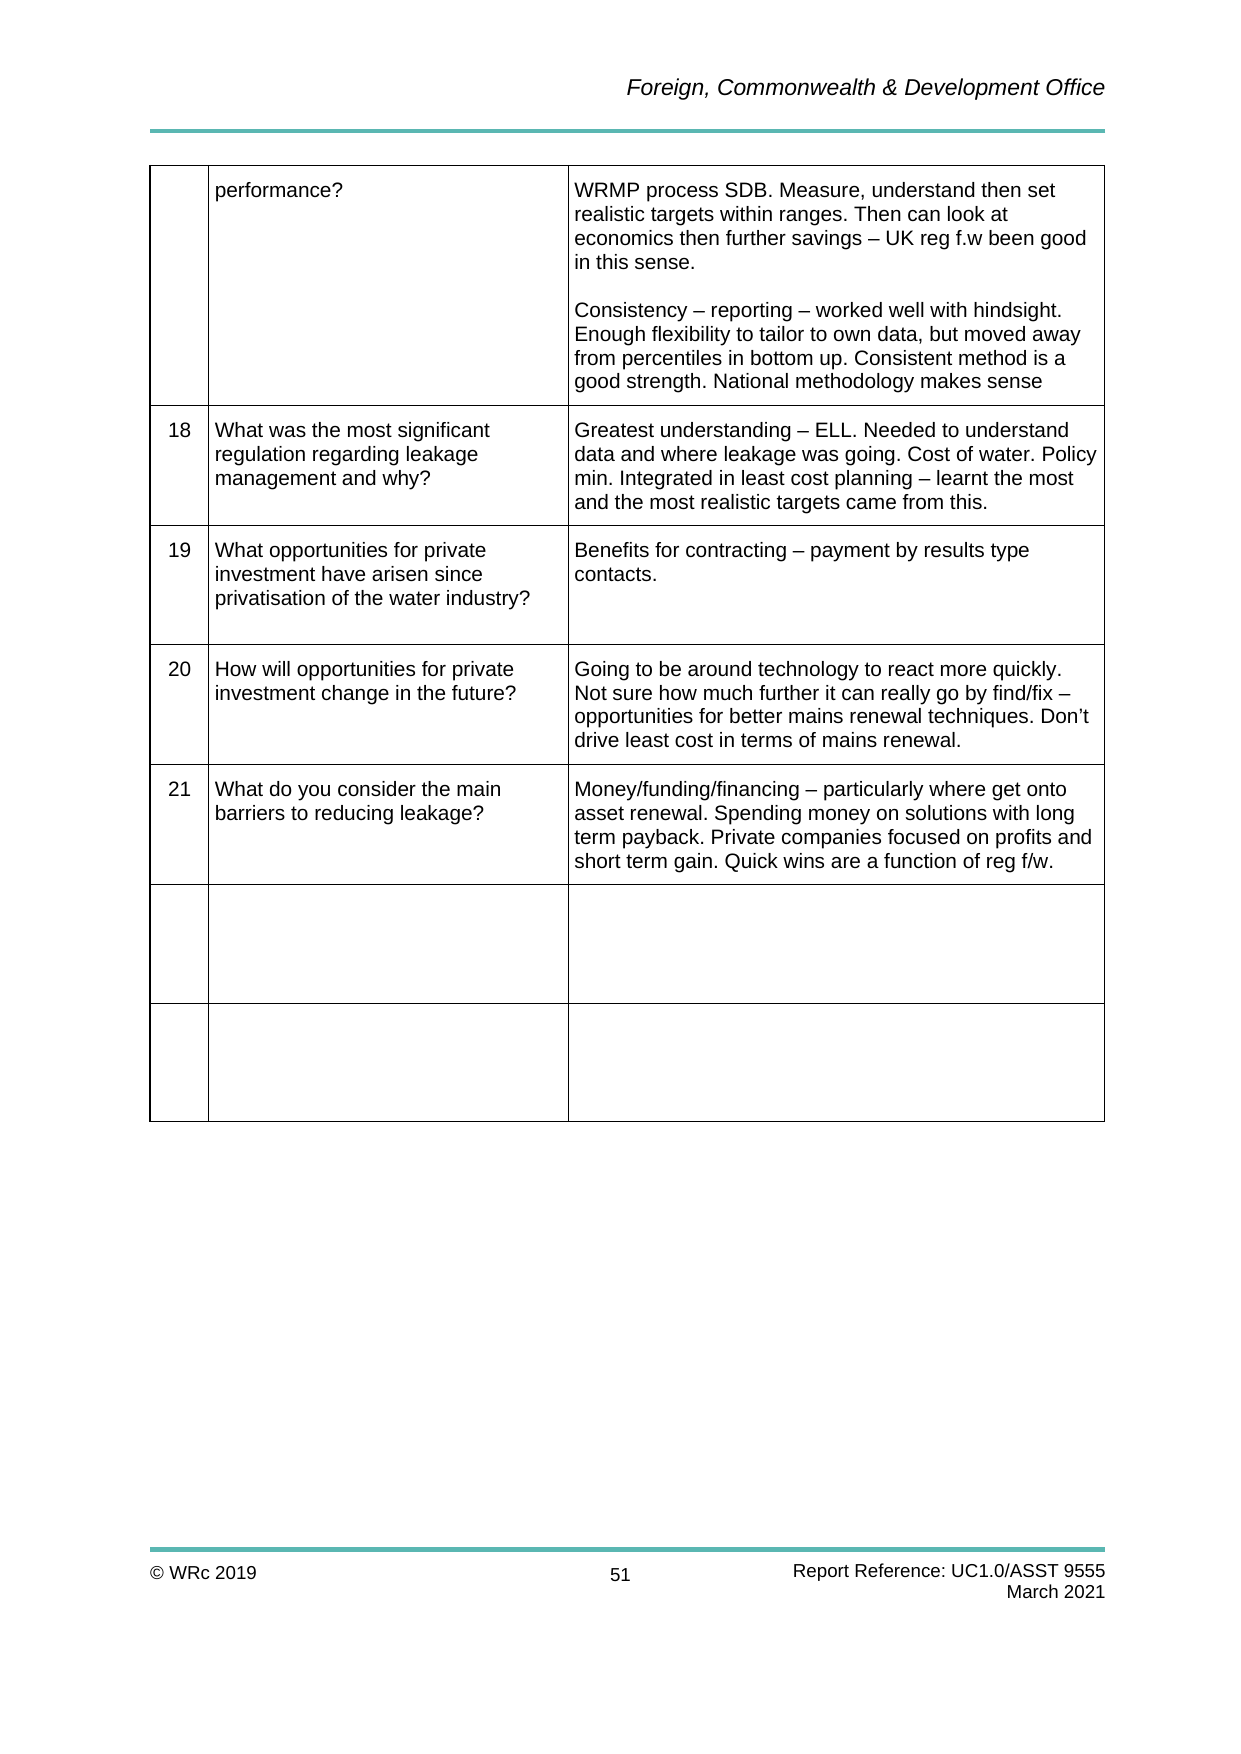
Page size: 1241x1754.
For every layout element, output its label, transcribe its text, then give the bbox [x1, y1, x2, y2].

table_cell [209, 885, 568, 1002]
table_cell [569, 1004, 1104, 1121]
table_cell 19 [151, 526, 208, 643]
table_cell What do you consider the main barriers to reducing leakage? [209, 765, 568, 884]
table_cell [151, 885, 208, 1002]
table_cell How will opportunities for private investment change in the future? [209, 645, 568, 764]
table_cell What opportunities for private investment have arisen since privatisation of the water industry? [209, 526, 568, 643]
table_cell 20 [151, 645, 208, 764]
table_cell 21 [151, 765, 208, 884]
table_cell [151, 166, 208, 405]
table_cell What was the most significant regulation regarding leakage management and why? [209, 406, 568, 525]
table_cell [569, 885, 1104, 1002]
table_cell 18 [151, 406, 208, 525]
table_cell [151, 1004, 208, 1121]
table_cell Greatest understanding – ELL. Needed to understand data and where leakage was going. Cost of water. Policy min. Integrated in least cost planning – learnt the most and the most realistic targets came from this. [569, 406, 1104, 525]
table_cell Benefits for contracting – payment by results type contacts. [569, 526, 1104, 643]
table_cell [209, 1004, 568, 1121]
table_cell performance? [209, 166, 568, 405]
table_cell Money/funding/financing – particularly where get onto asset renewal. Spending money on solutions with long term payback. Private companies focused on profits and short term gain. Quick wins are a function of reg f/w. [569, 765, 1104, 884]
table_cell Going to be around technology to react more quickly. Not sure how much further it can really go by find/fix – opportunities for better mains renewal techniques. Don’t drive least cost in terms of mains renewal. [569, 645, 1104, 764]
table_cell WRMP process SDB. Measure, understand then set realistic targets within ranges. Then can look at economics then further savings – UK reg f.w been good in this sense. Consistency – reporting – worked well with hindsight. Enough flexibility to tailor to own data, but moved away from percentiles in bottom up. Consistent method is a good strength. National methodology makes sense [569, 166, 1104, 405]
